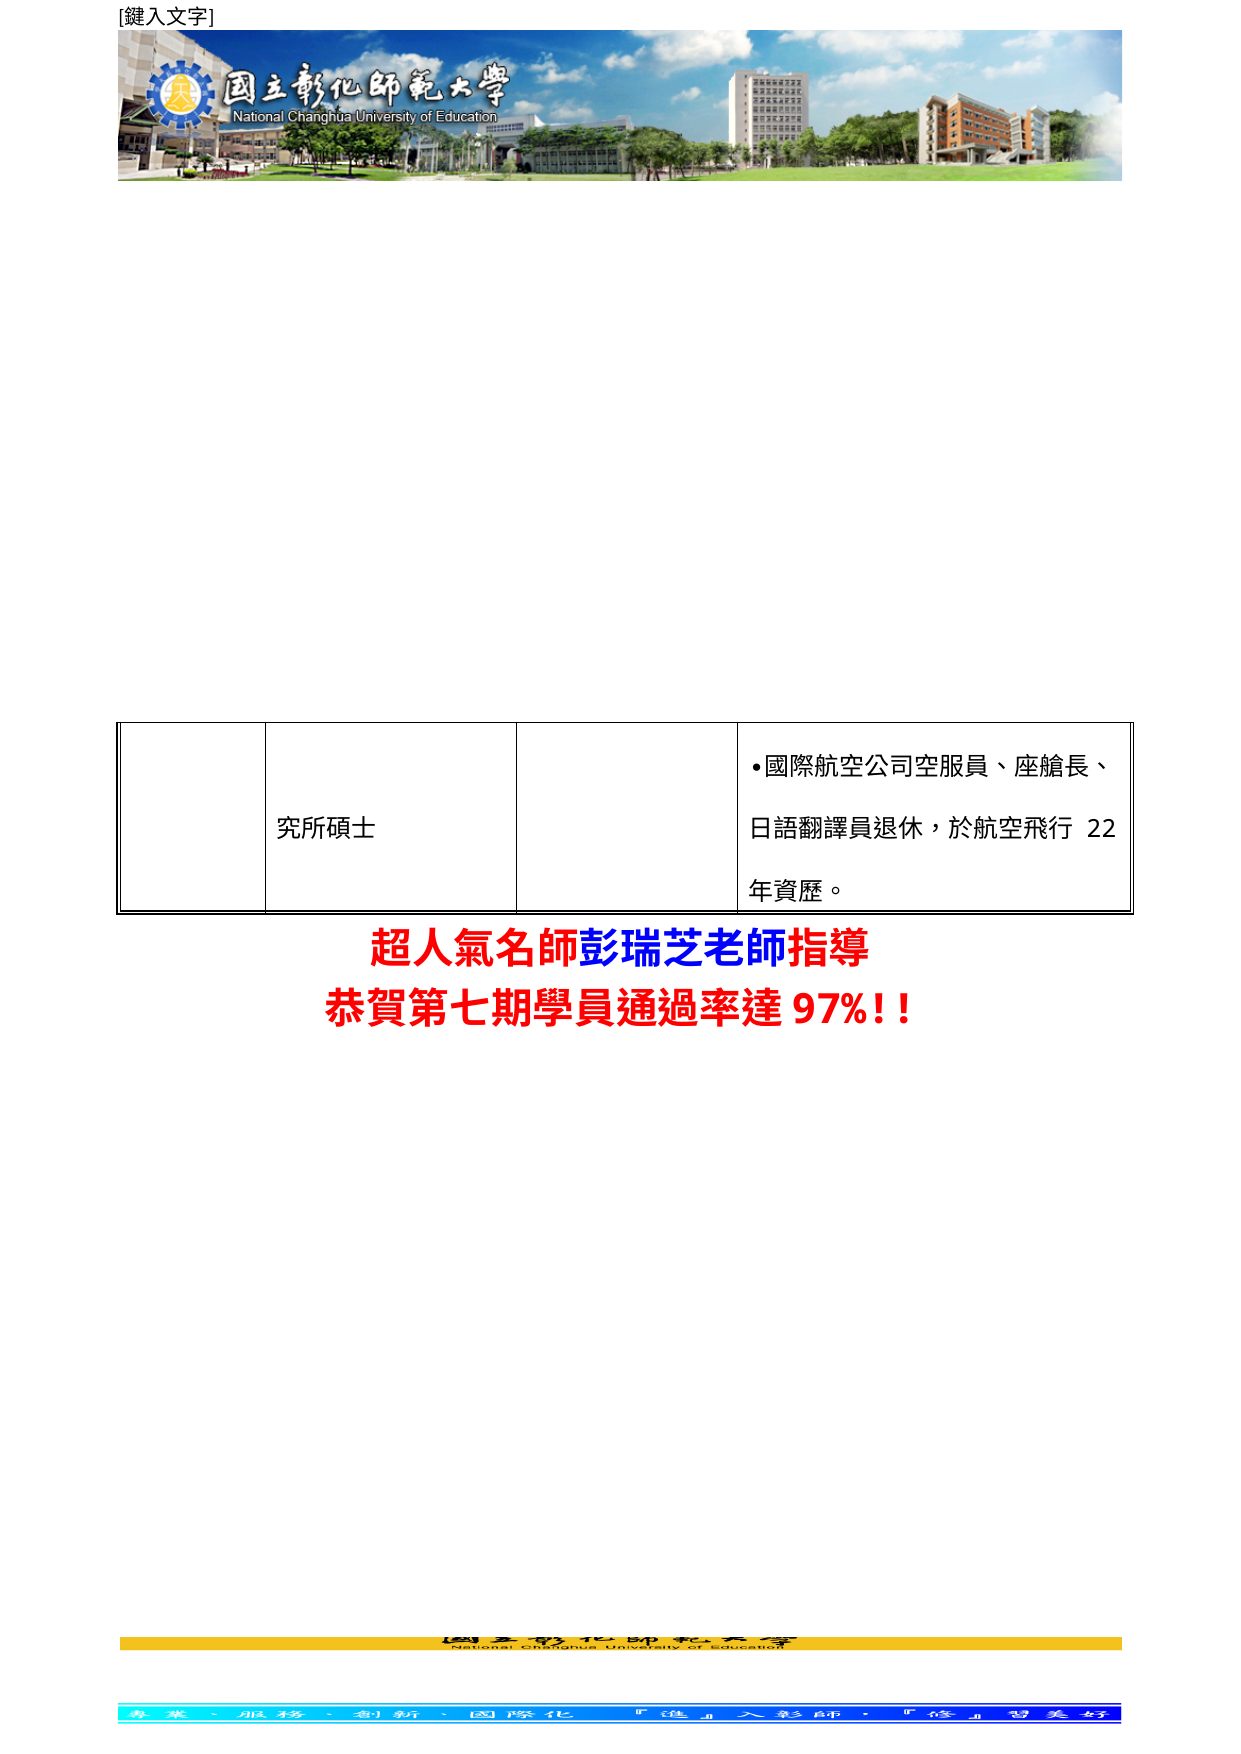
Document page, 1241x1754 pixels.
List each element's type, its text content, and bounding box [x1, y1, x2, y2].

text 恭賀第七期學員通過率達97%!! [118, 975, 1122, 1036]
table_cell 究所碩士 [266, 723, 516, 910]
table_cell [517, 723, 737, 910]
table_cell ∙國際航空公司空服員、座艙長、日語翻譯員退休，於航空飛行 22 年資歷。 [738, 723, 1130, 910]
table_cell [121, 723, 265, 910]
table_cell [104, 722, 116, 910]
text 超人氣名師彭瑞芝老師指導 [118, 915, 1122, 975]
